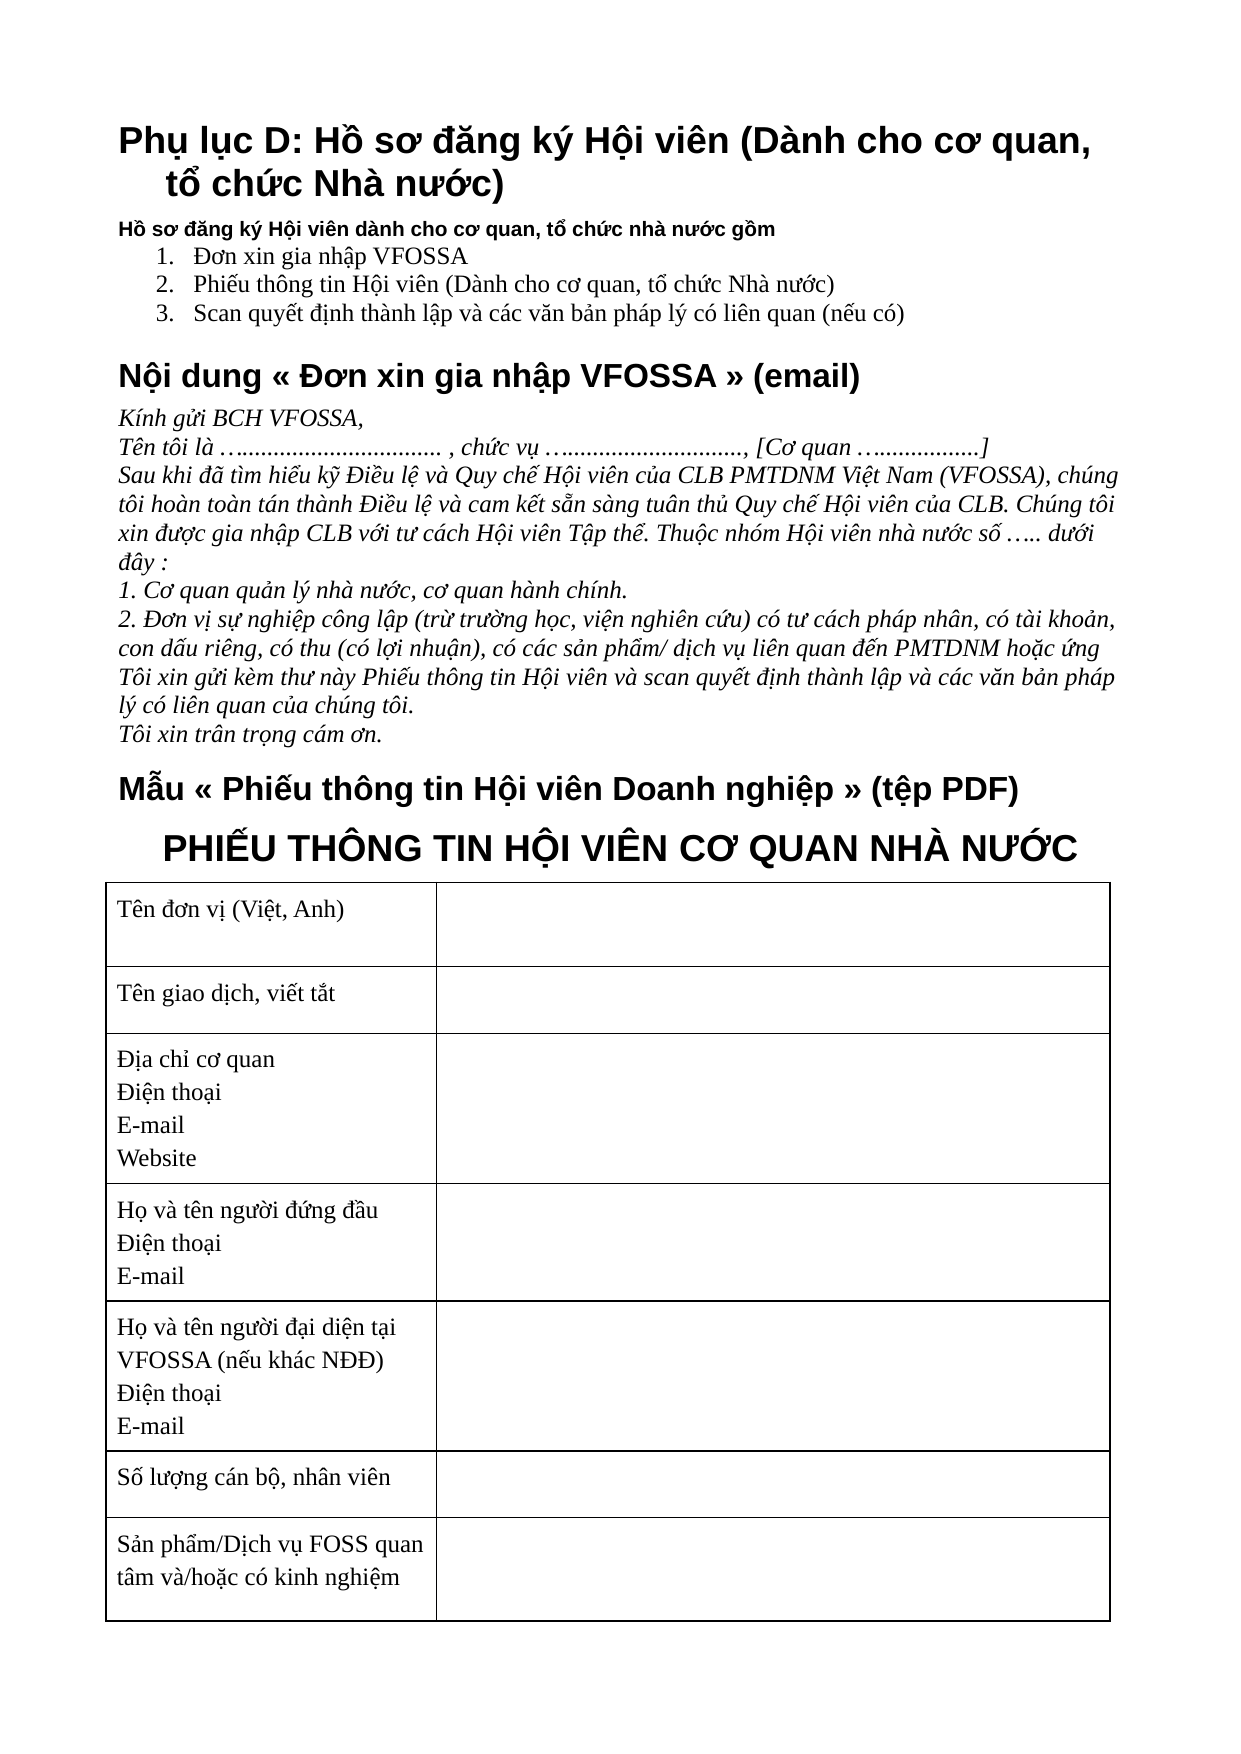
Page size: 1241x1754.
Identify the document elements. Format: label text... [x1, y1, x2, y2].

text 2. Đơn vị sự nghiệp công lập (trừ trường học, viện nghiên cứu) có tư cách pháp nhân, có tài khoản, con dấu riêng, có thu (có lợi nhuận), có các sản phẩm/ dịch vụ liên quan đến PMTDNM hoặc ứng [118, 604, 1122, 662]
table_cell Họ và tên người đứng đầu Điện thoại E-mail [107, 1184, 436, 1300]
table_cell [437, 1184, 1109, 1300]
subtitle Phụ lục D: Hồ sơ đăng ký Hội viên (Dành cho cơ quan, tổ chức Nhà nước) [118, 118, 1122, 204]
subtitle PHIẾU THÔNG TIN HỘI VIÊN CƠ QUAN NHÀ NƯỚC [118, 826, 1122, 869]
text Tôi xin trân trọng cám ơn. [118, 719, 1122, 748]
table_cell [437, 1452, 1109, 1517]
table_cell [437, 1302, 1109, 1450]
table_cell [437, 1518, 1109, 1620]
list Phiếu thông tin Hội viên (Dành cho cơ quan, tổ chức Nhà nước) [156, 269, 1122, 298]
text 1. Cơ quan quản lý nhà nước, cơ quan hành chính. [118, 576, 1122, 604]
text Hồ sơ đăng ký Hội viên dành cho cơ quan, tổ chức nhà nước gồm [118, 217, 1122, 241]
text Kính gửi BCH VFOSSA, [118, 403, 1122, 432]
table_header [437, 883, 1109, 966]
list Đơn xin gia nhập VFOSSA [156, 241, 1122, 269]
subtitle Mẫu « Phiếu thông tin Hội viên Doanh nghiệp » (tệp PDF) [118, 769, 1122, 807]
text Tôi xin gửi kèm thư này Phiếu thông tin Hội viên và scan quyết định thành lập và các văn bản pháp lý có liên quan của chúng tôi. [118, 662, 1122, 719]
table_cell [437, 1034, 1109, 1183]
table_cell [437, 967, 1109, 1032]
table_header Tên đơn vị (Việt, Anh) [107, 883, 436, 966]
text Tên tôi là …................................ , chức vụ …............................, [Cơ quan …................] [118, 432, 1122, 461]
list Scan quyết định thành lập và các văn bản pháp lý có liên quan (nếu có) [156, 298, 1122, 327]
subtitle Nội dung « Đơn xin gia nhập VFOSSA » (email) [118, 356, 1122, 395]
table_cell Số lượng cán bộ, nhân viên [107, 1452, 436, 1517]
table_cell Tên giao dịch, viết tắt [107, 967, 436, 1032]
text Sau khi đã tìm hiểu kỹ Điều lệ và Quy chế Hội viên của CLB PMTDNM Việt Nam (VFOSSA), chúng tôi hoàn toàn tán thành Điều lệ và cam kết sẵn sàng tuân thủ Quy chế Hội viên của CLB. Chúng tôi xin được gia nhập CLB với tư cách Hội viên Tập thể. Thuộc nhóm Hội viên nhà nước số ….. dưới đây : [118, 461, 1122, 576]
table_cell Sản phẩm/Dịch vụ FOSS quan tâm và/hoặc có kinh nghiệm [107, 1518, 436, 1620]
table_cell Địa chỉ cơ quan Điện thoại E-mail Website [107, 1034, 436, 1183]
table_cell Họ và tên người đại diện tại VFOSSA (nếu khác NĐĐ) Điện thoại E-mail [107, 1302, 436, 1450]
